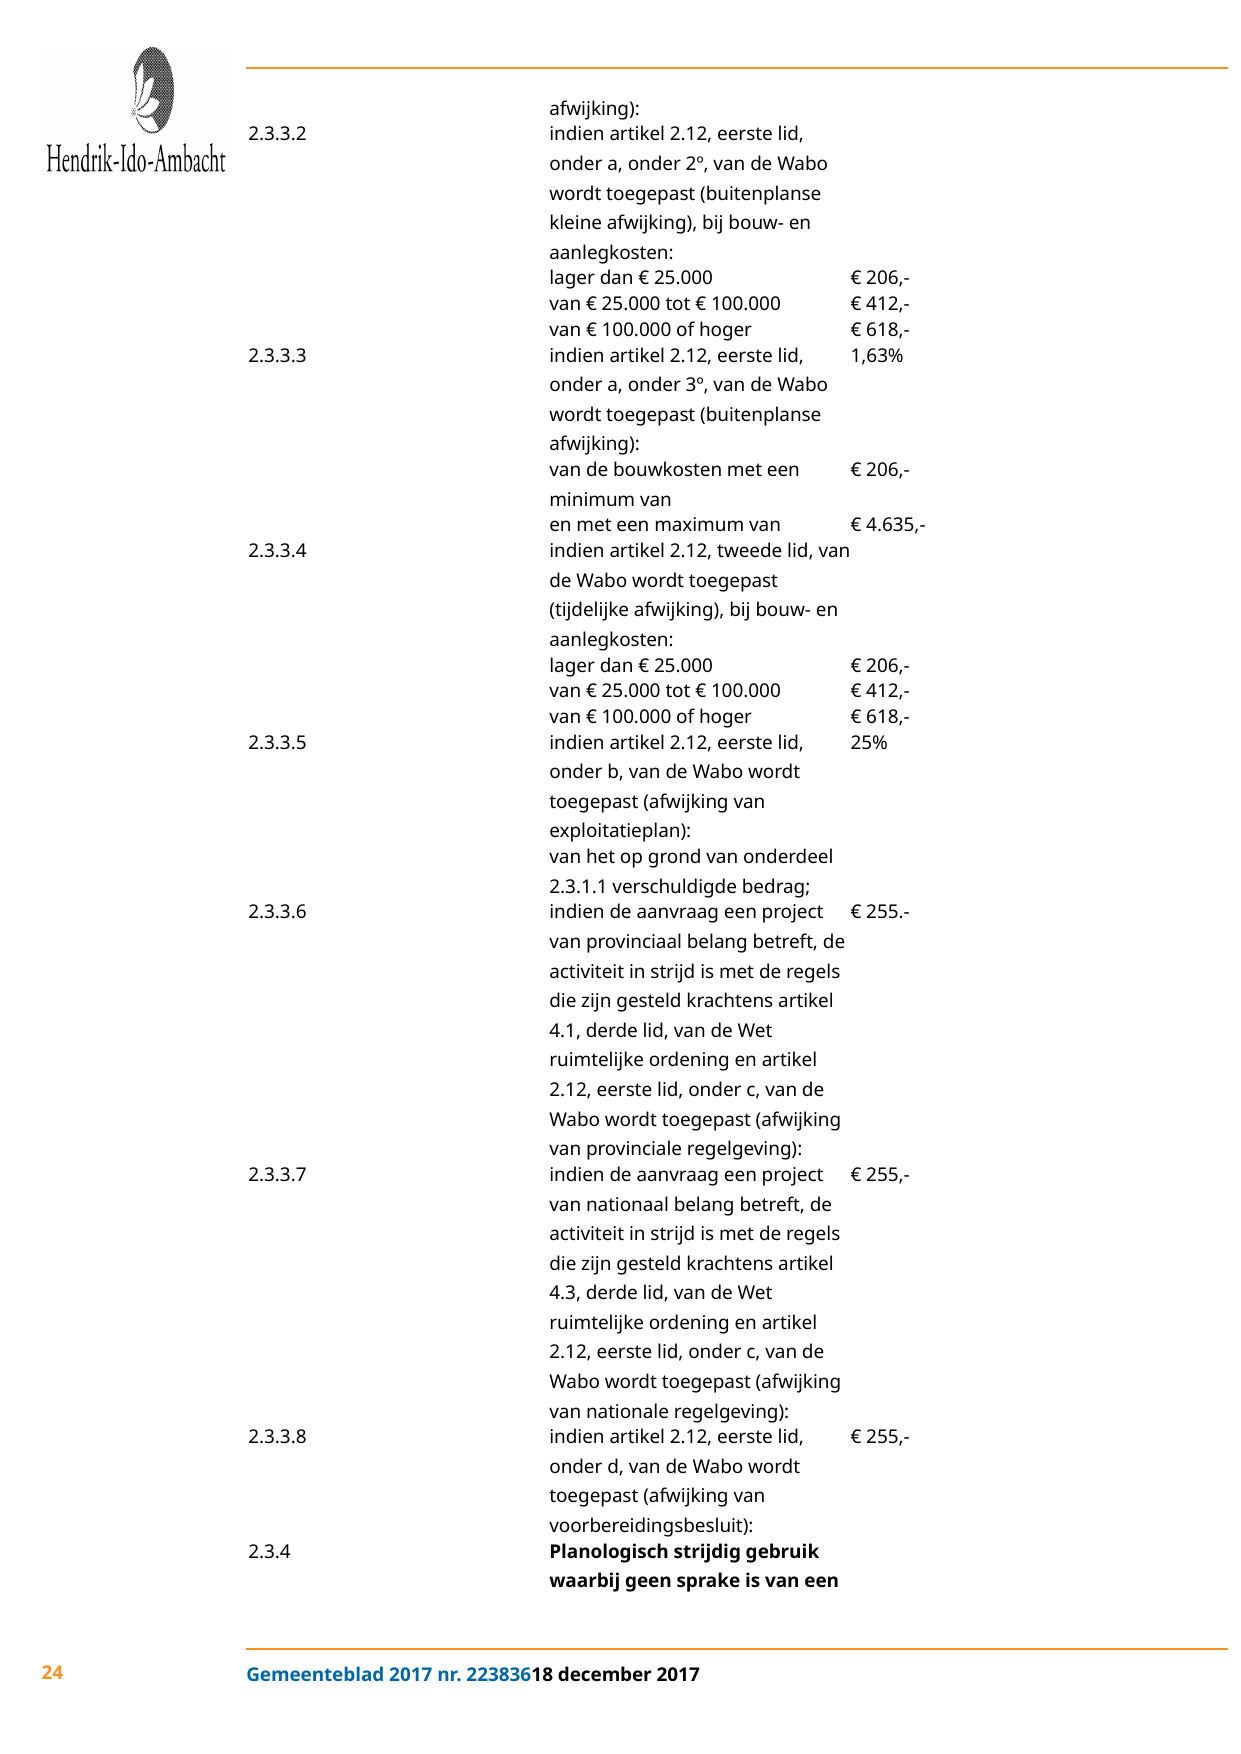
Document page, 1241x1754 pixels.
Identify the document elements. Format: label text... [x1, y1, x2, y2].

table_cell van het op grond van onderdeel 2.3.1.1 verschuldigde bedrag; [549, 844, 850, 899]
table_cell en met een maximum van [549, 512, 850, 537]
table_cell € 206,- [850, 456, 1152, 512]
table_cell € 412,- [850, 678, 1152, 703]
table_cell Planologisch strijdig gebruik waarbij geen sprake is van een [549, 1538, 850, 1593]
table_cell € 4.635,- [850, 512, 1152, 537]
table_cell van € 25.000 tot € 100.000 [549, 290, 850, 316]
table_cell [248, 316, 549, 342]
table_cell € 412,- [850, 290, 1152, 316]
table_cell € 255,- [850, 1424, 1152, 1538]
table_cell 2.3.3.8 [248, 1424, 549, 1538]
table_cell [248, 290, 549, 316]
table_cell [248, 652, 549, 677]
table_cell indien artikel 2.12, eerste lid, onder b, van de Wabo wordt toegepast (afwijking van exploitatieplan): [549, 729, 850, 843]
table_cell lager dan € 25.000 [549, 265, 850, 290]
table_cell indien de aanvraag een project van provinciaal belang betreft, de activiteit in strijd is met de regels die zijn gesteld krachtens artikel 4.1, derde lid, van de Wet ruimtelijke ordening en artikel 2.12, eerste lid, onder c, van de Wabo wordt toegepast (afwijking van provinciale regelgeving): [549, 899, 850, 1161]
table_cell indien artikel 2.12, eerste lid, onder a, onder 2º, van de Wabo wordt toegepast (buitenplanse kleine afwijking), bij bouw- en aanlegkosten: [549, 121, 850, 264]
table_cell [248, 512, 549, 537]
table_cell [248, 456, 549, 512]
table_cell lager dan € 25.000 [549, 652, 850, 677]
table_cell 2.3.3.5 [248, 729, 549, 843]
table_cell 2.3.3.4 [248, 537, 549, 652]
table_cell 2.3.3.3 [248, 342, 549, 456]
table_cell 1,63% [850, 342, 1152, 456]
table_cell [248, 844, 549, 899]
table_cell afwijking): [549, 95, 850, 121]
table_cell van € 25.000 tot € 100.000 [549, 678, 850, 703]
table_cell € 206,- [850, 652, 1152, 677]
table_cell € 206,- [850, 265, 1152, 290]
table_cell [248, 265, 549, 290]
table_cell [248, 678, 549, 703]
table_cell 2.3.3.6 [248, 899, 549, 1161]
table_cell indien artikel 2.12, eerste lid, onder d, van de Wabo wordt toegepast (afwijking van voorbereidingsbesluit): [549, 1424, 850, 1538]
table_cell 2.3.4 [248, 1538, 549, 1593]
table_cell [850, 121, 1152, 264]
table_cell [248, 703, 549, 729]
table_cell van de bouwkosten met een minimum van [549, 456, 850, 512]
table_cell 2.3.3.7 [248, 1161, 549, 1423]
picture [41, 47, 231, 172]
table_cell 2.3.3.2 [248, 121, 549, 264]
table_cell van € 100.000 of hoger [549, 316, 850, 342]
table_cell € 255.- [850, 899, 1152, 1161]
table_cell indien de aanvraag een project van nationaal belang betreft, de activiteit in strijd is met de regels die zijn gesteld krachtens artikel 4.3, derde lid, van de Wet ruimtelijke ordening en artikel 2.12, eerste lid, onder c, van de Wabo wordt toegepast (afwijking van nationale regelgeving): [549, 1161, 850, 1423]
table_cell [850, 1538, 1152, 1593]
table_cell € 618,- [850, 703, 1152, 729]
table_cell 25% [850, 729, 1152, 843]
table_cell indien artikel 2.12, eerste lid, onder a, onder 3º, van de Wabo wordt toegepast (buitenplanse afwijking): [549, 342, 850, 456]
table_cell € 255,- [850, 1161, 1152, 1423]
table_cell van € 100.000 of hoger [549, 703, 850, 729]
table_cell [850, 844, 1152, 899]
table_cell € 618,- [850, 316, 1152, 342]
table_cell [850, 537, 1152, 652]
table_cell indien artikel 2.12, tweede lid, van de Wabo wordt toegepast (tijdelijke afwijking), bij bouw- en aanlegkosten: [549, 537, 850, 652]
table_cell [248, 95, 549, 121]
table_cell [850, 95, 1152, 121]
